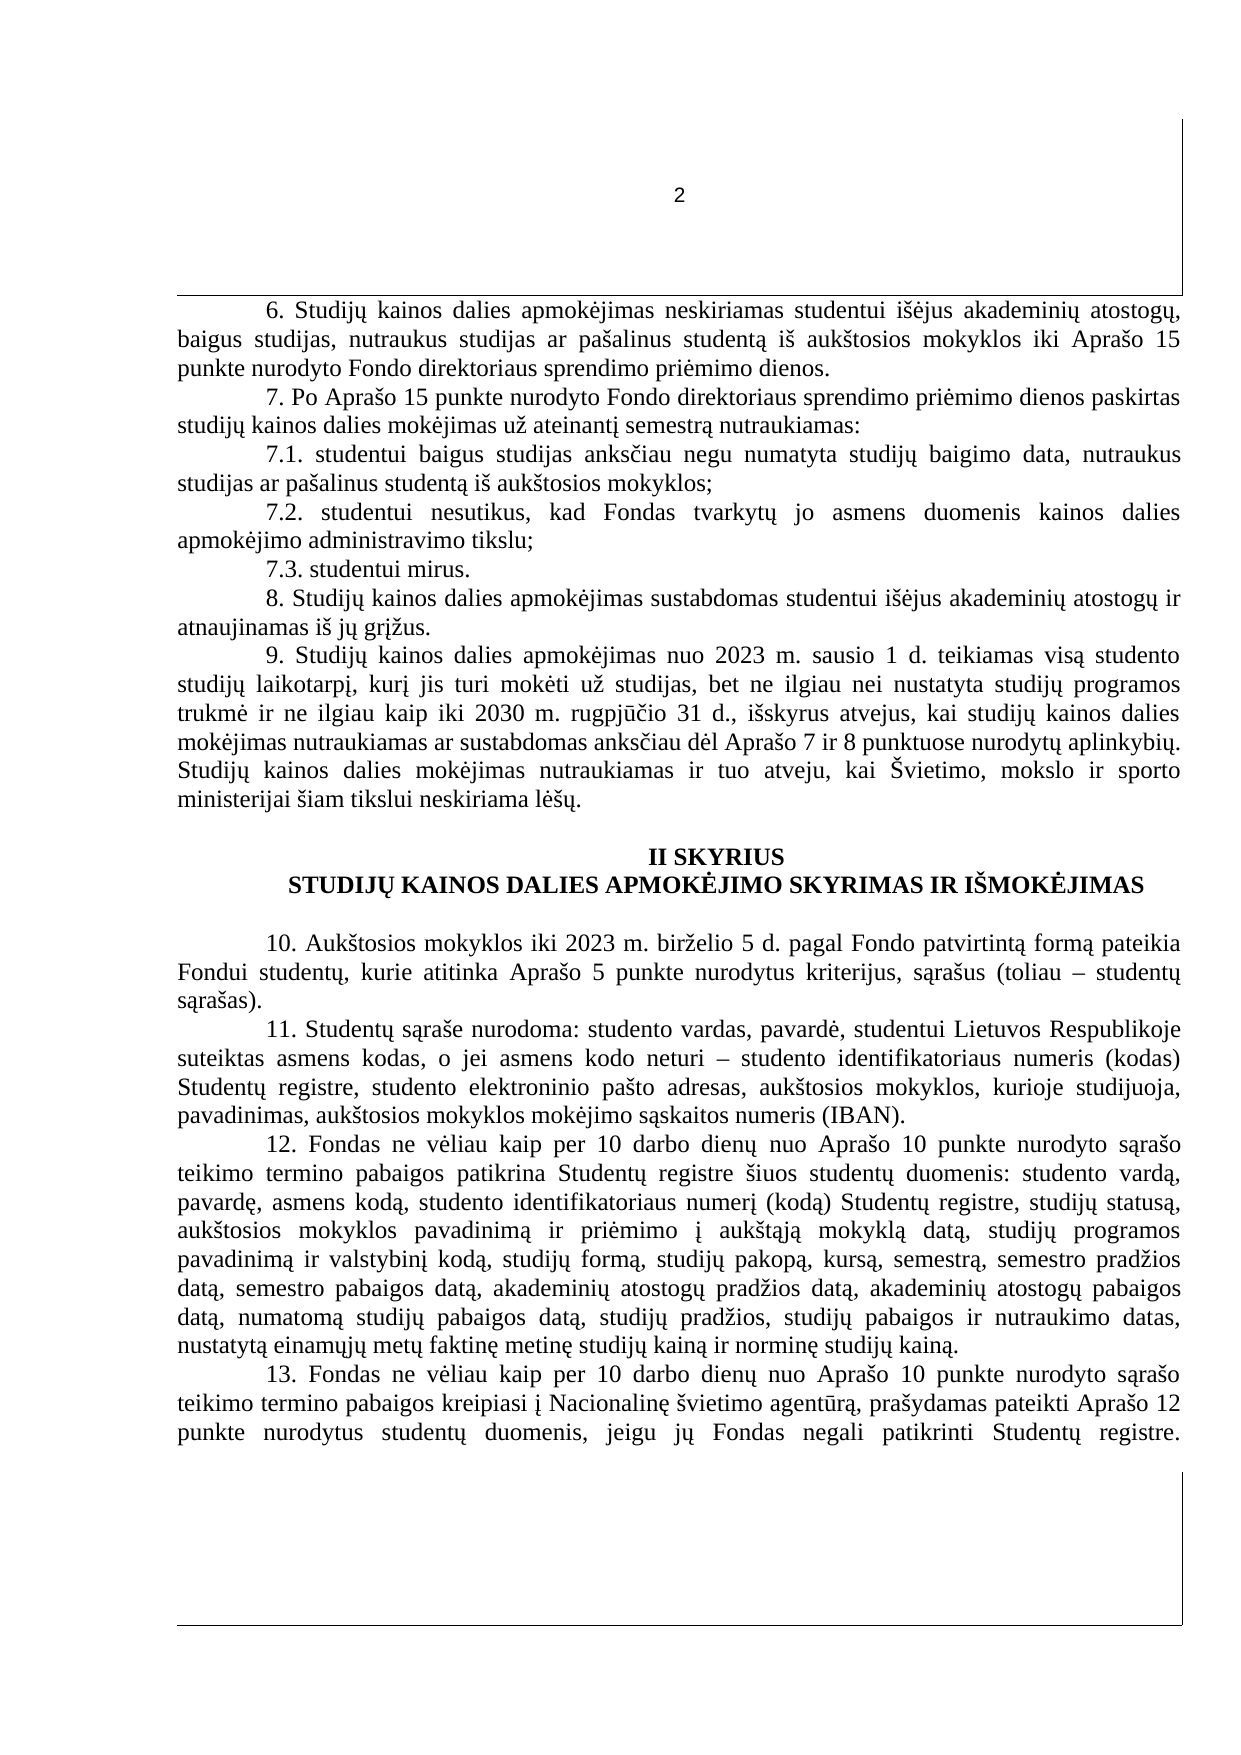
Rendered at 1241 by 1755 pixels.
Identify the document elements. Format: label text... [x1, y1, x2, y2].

text 13. Fondas ne vėliau kaip per 10 darbo dienų nuo Aprašo 10 punkte nurodyto sąrašo teikimo termino pabaigos kreipiasi į Nacionalinę švietimo agentūrą, prašydamas pateikti Aprašo 12 punkte nurodytus studentų duomenis, jeigu jų Fondas negali patikrinti Studentų registre. [177, 1359, 1182, 1446]
text 12. Fondas ne vėliau kaip per 10 darbo dienų nuo Aprašo 10 punkte nurodyto sąrašo teikimo termino pabaigos patikrina Studentų registre šiuos studentų duomenis: studento vardą, pavardę, asmens kodą, studento identifikatoriaus numerį (kodą) Studentų registre, studijų statusą, aukštosios mokyklos pavadinimą ir priėmimo į aukštąją mokyklą datą, studijų programos pavadinimą ir valstybinį kodą, studijų formą, studijų pakopą, kursą, semestrą, semestro pradžios datą, semestro pabaigos datą, akademinių atostogų pradžios datą, akademinių atostogų pabaigos datą, numatomą studijų pabaigos datą, studijų pradžios, studijų pabaigos ir nutraukimo datas, nustatytą einamųjų metų faktinę metinę studijų kainą ir norminę studijų kainą. [177, 1129, 1182, 1359]
text 10. Aukštosios mokyklos iki 2023 m. birželio 5 d. pagal Fondo patvirtintą formą pateikia Fondui studentų, kurie atitinka Aprašo 5 punkte nurodytus kriterijus, sąrašus (toliau – studentų sąrašas). [177, 928, 1182, 1014]
text 7. Po Aprašo 15 punkte nurodyto Fondo direktoriaus sprendimo priėmimo dienos paskirtas studijų kainos dalies mokėjimas už ateinantį semestrą nutraukiamas: [177, 382, 1182, 439]
text 8. Studijų kainos dalies apmokėjimas sustabdomas studentui išėjus akademinių atostogų ir atnaujinamas iš jų grįžus. [177, 583, 1182, 641]
text 7.1. studentui baigus studijas anksčiau negu numatyta studijų baigimo data, nutraukus studijas ar pašalinus studentą iš aukštosios mokyklos; [177, 439, 1182, 497]
text 6. Studijų kainos dalies apmokėjimas neskiriamas studentui išėjus akademinių atostogų, baigus studijas, nutraukus studijas ar pašalinus studentą iš aukštosios mokyklos iki Aprašo 15 punkte nurodyto Fondo direktoriaus sprendimo priėmimo dienos. [177, 296, 1182, 382]
text 7.2. studentui nesutikus, kad Fondas tvarkytų jo asmens duomenis kainos dalies apmokėjimo administravimo tikslu; [177, 497, 1182, 554]
text 9. Studijų kainos dalies apmokėjimas nuo 2023 m. sausio 1 d. teikiamas visą studento studijų laikotarpį, kurį jis turi mokėti už studijas, bet ne ilgiau nei nustatyta studijų programos trukmė ir ne ilgiau kaip iki 2030 m. rugpjūčio 31 d., išskyrus atvejus, kai studijų kainos dalies mokėjimas nutraukiamas ar sustabdomas anksčiau dėl Aprašo 7 ir 8 punktuose nurodytų aplinkybių. Studijų kainos dalies mokėjimas nutraukiamas ir tuo atveju, kai Švietimo, mokslo ir sporto ministerijai šiam tikslui neskiriama lėšų. [177, 641, 1182, 813]
text 7.3. studentui mirus. [177, 554, 1182, 583]
text II SKYRIUS [177, 842, 1182, 871]
text 11. Studentų sąraše nurodoma: studento vardas, pavardė, studentui Lietuvos Respublikoje suteiktas asmens kodas, o jei asmens kodo neturi – studento identifikatoriaus numeris (kodas) Studentų registre, studento elektroninio pašto adresas, aukštosios mokyklos, kurioje studijuoja, pavadinimas, aukštosios mokyklos mokėjimo sąskaitos numeris (IBAN). [177, 1014, 1182, 1129]
text STUDIJŲ KAINOS DALIES APMOKĖJIMO SKYRIMAS IR IŠMOKĖJIMAS [177, 871, 1182, 899]
